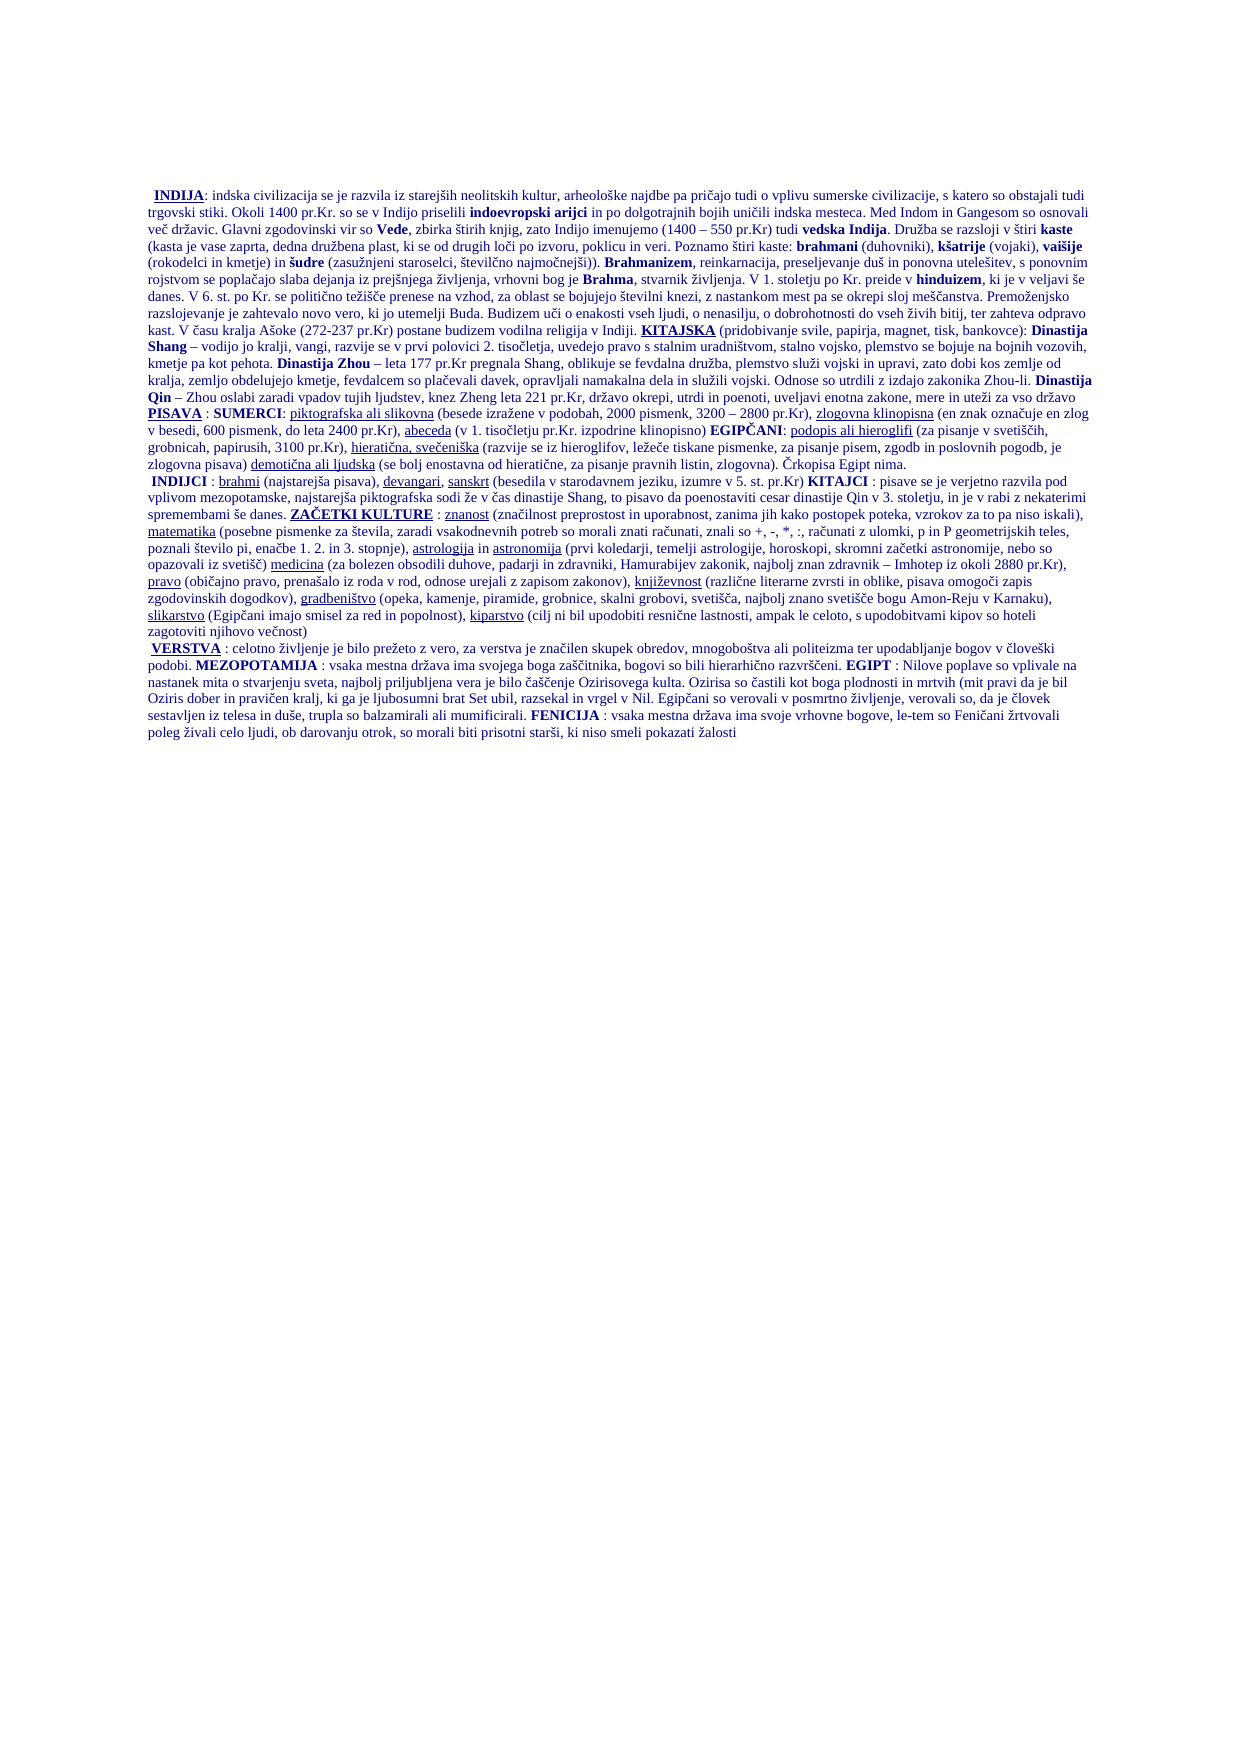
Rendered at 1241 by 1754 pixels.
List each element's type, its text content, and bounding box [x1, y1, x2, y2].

text INDIJA: indska civilizacija se je razvila iz starejših neolitskih kultur, arheološke najdbe pa pričajo tudi o vplivu sumerske civilizacije, s katero so obstajali tudi trgovski stiki. Okoli 1400 pr.Kr. so se v Indijo priselili indoevropski arijci in po dolgotrajnih bojih uničili indska mesteca. Med Indom in Gangesom so osnovali več državic. Glavni zgodovinski vir so Vede, zbirka štirih knjig, zato Indijo imenujemo (1400 – 550 pr.Kr) tudi vedska Indija. Družba se razsloji v štiri kaste (kasta je vase zaprta, dedna družbena plast, ki se od drugih loči po izvoru, poklicu in veri. Poznamo štiri kaste: brahmani (duhovniki), kšatrije (vojaki), vaišije (rokodelci in kmetje) in šudre (zasužnjeni staroselci, številčno najmočnejši)). Brahmanizem, reinkarnacija, preseljevanje duš in ponovna utelešitev, s ponovnim rojstvom se poplačajo slaba dejanja iz prejšnjega življenja, vrhovni bog je Brahma, stvarnik življenja. V 1. stoletju po Kr. preide v hinduizem, ki je v veljavi še danes. V 6. st. po Kr. se politično težišče prenese na vzhod, za oblast se bojujejo številni knezi, z nastankom mest pa se okrepi sloj meščanstva. Premoženjsko razslojevanje je zahtevalo novo vero, ki jo utemelji Buda. Budizem uči o enakosti vseh ljudi, o nenasilju, o dobrohotnosti do vseh živih bitij, ter zahteva odpravo kast. V času kralja Ašoke (272-237 pr.Kr) postane budizem vodilna religija v Indiji. KITAJSKA (pridobivanje svile, papirja, magnet, tisk, bankovce): Dinastija Shang – vodijo jo kralji, vangi, razvije se v prvi polovici 2. tisočletja, uvedejo pravo s stalnim uradništvom, stalno vojsko, plemstvo se bojuje na bojnih vozovih, kmetje pa kot pehota. Dinastija Zhou – leta 177 pr.Kr pregnala Shang, oblikuje se fevdalna družba, plemstvo služi vojski in upravi, zato dobi kos zemlje od kralja, zemljo obdelujejo kmetje, fevdalcem so plačevali davek, opravljali namakalna dela in služili vojski. Odnose so utrdili z izdajo zakonika Zhou-li. Dinastija Qin – Zhou oslabi zaradi vpadov tujih ljudstev, knez Zheng leta 221 pr.Kr, državo okrepi, utrdi in poenoti, uveljavi enotna zakone, mere in uteži za vso državo PISAVA : SUMERCI: piktografska ali slikovna (besede izražene v podobah, 2000 pismenk, 3200 – 2800 pr.Kr), zlogovna klinopisna (en znak označuje en zlog v besedi, 600 pismenk, do leta 2400 pr.Kr), abeceda (v 1. tisočletju pr.Kr. izpodrine klinopisno) EGIPČANI: podopis ali hieroglifi (za pisanje v svetiščih, grobnicah, papirusih, 3100 pr.Kr), hieratična, svečeniška (razvije se iz hieroglifov, ležeče tiskane pismenke, za pisanje pisem, zgodb in poslovnih pogodb, je zlogovna pisava) demotična ali ljudska (se bolj enostavna od hieratične, za pisanje pravnih listin, zlogovna). Črkopisa Egipt nima. [148, 187, 1093, 472]
text VERSTVA : celotno življenje je bilo prežeto z vero, za verstva je značilen skupek obredov, mnogoboštva ali politeizma ter upodabljanje bogov v človeški podobi. MEZOPOTAMIJA : vsaka mestna država ima svojega boga zaščitnika, bogovi so bili hierarhično razvrščeni. EGIPT : Nilove poplave so vplivale na nastanek mita o stvarjenju sveta, najbolj priljubljena vera je bilo čaščenje Ozirisovega kulta. Ozirisa so častili kot boga plodnosti in mrtvih (mit pravi da je bil Oziris dober in pravičen kralj, ki ga je ljubosumni brat Set ubil, razsekal in vrgel v Nil. Egipčani so verovali v posmrtno življenje, verovali so, da je človek sestavljen iz telesa in duše, trupla so balzamirali ali mumificirali. FENICIJA : vsaka mestna država ima svoje vrhovne bogove, le-tem so Feničani žrtvovali poleg živali celo ljudi, ob darovanju otrok, so morali biti prisotni starši, ki niso smeli pokazati žalosti [148, 640, 1093, 741]
text INDIJCI : brahmi (najstarejša pisava), devangari, sanskrt (besedila v starodavnem jeziku, izumre v 5. st. pr.Kr) KITAJCI : pisave se je verjetno razvila pod vplivom mezopotamske, najstarejša piktografska sodi že v čas dinastije Shang, to pisavo da poenostaviti cesar dinastije Qin v 3. stoletju, in je v rabi z nekaterimi spremembami še danes. ZAČETKI KULTURE : znanost (značilnost preprostost in uporabnost, zanima jih kako postopek poteka, vzrokov za to pa niso iskali), matematika (posebne pismenke za števila, zaradi vsakodnevnih potreb so morali znati računati, znali so +, -, *, :, računati z ulomki, p in P geometrijskih teles, poznali število pi, enačbe 1. 2. in 3. stopnje), astrologija in astronomija (prvi koledarji, temelji astrologije, horoskopi, skromni začetki astronomije, nebo so opazovali iz svetišč) medicina (za bolezen obsodili duhove, padarji in zdravniki, Hamurabijev zakonik, najbolj znan zdravnik – Imhotep iz okoli 2880 pr.Kr), pravo (običajno pravo, prenašalo iz roda v rod, odnose urejali z zapisom zakonov), književnost (različne literarne zvrsti in oblike, pisava omogoči zapis zgodovinskih dogodkov), gradbeništvo (opeka, kamenje, piramide, grobnice, skalni grobovi, svetišča, najbolj znano svetišče bogu Amon-Reju v Karnaku), slikarstvo (Egipčani imajo smisel za red in popolnost), kiparstvo (cilj ni bil upodobiti resnične lastnosti, ampak le celoto, s upodobitvami kipov so hoteli zagotoviti njihovo večnost) [148, 472, 1093, 640]
